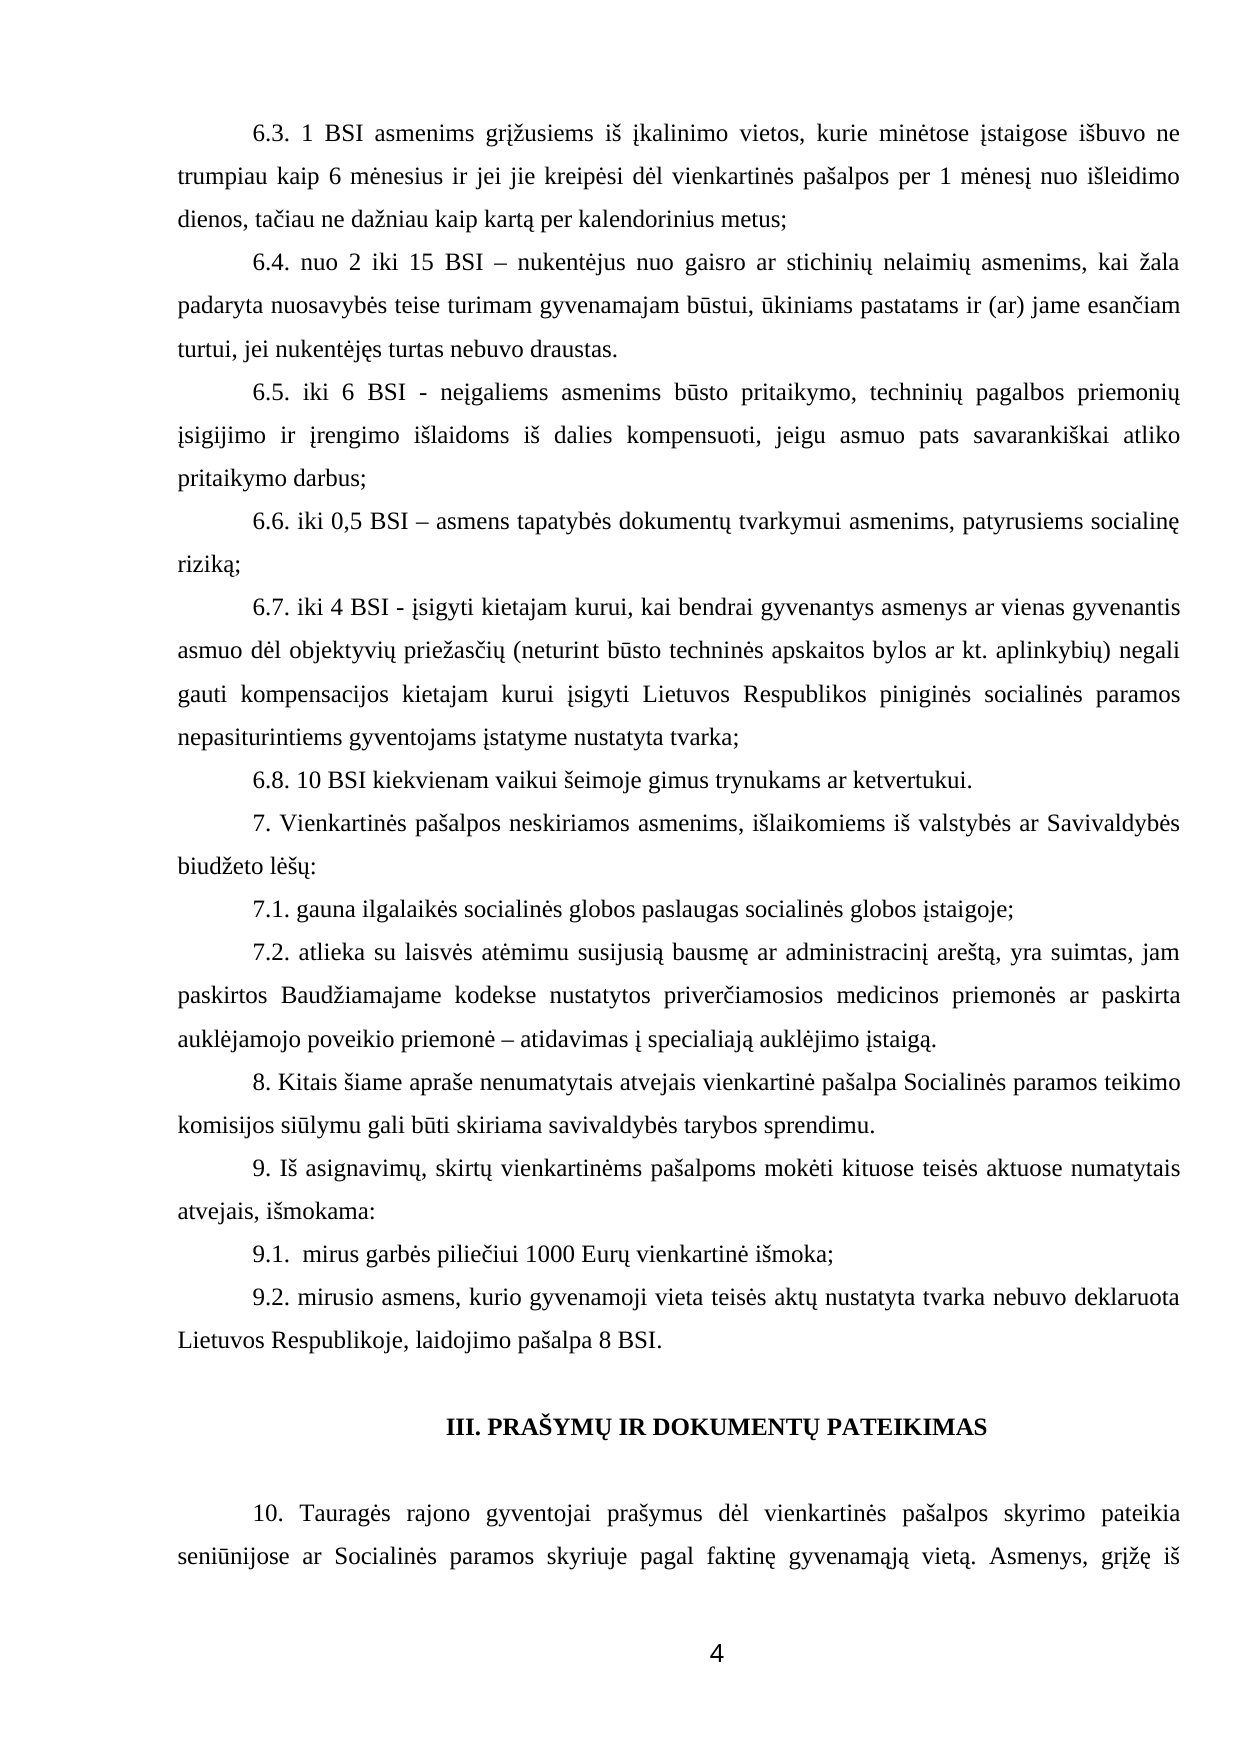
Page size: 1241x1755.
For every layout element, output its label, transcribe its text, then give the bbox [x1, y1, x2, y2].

text 6.3. 1 BSI asmenims grįžusiems iš įkalinimo vietos, kurie minėtose įstaigose išbuvo ne trumpiau kaip 6 mėnesius ir jei jie kreipėsi dėl vienkartinės pašalpos per 1 mėnesį nuo išleidimo dienos, tačiau ne dažniau kaip kartą per kalendorinius metus; [177, 118, 1181, 233]
text 6.8. 10 BSI kiekvienam vaikui šeimoje gimus trynukams ar ketvertukui. [177, 765, 1181, 794]
text III. PRAŠYMŲ IR DOKUMENTŲ PATEIKIMAS [177, 1412, 1181, 1441]
text 6.6. iki 0,5 BSI – asmens tapatybės dokumentų tvarkymui asmenims, patyrusiems socialinę riziką; [177, 506, 1181, 578]
text 9.2. mirusio asmens, kurio gyvenamoji vieta teisės aktų nustatyta tvarka nebuvo deklaruota Lietuvos Respublikoje, laidojimo pašalpa 8 BSI. [177, 1282, 1181, 1354]
text 7.2. atlieka su laisvės atėmimu susijusią bausmę ar administracinį areštą, yra suimtas, jam paskirtos Baudžiamajame kodekse nustatytos priverčiamosios medicinos priemonės ar paskirta auklėjamojo poveikio priemonė – atidavimas į specialiają auklėjimo įstaigą. [177, 937, 1181, 1052]
text 6.7. iki 4 BSI - įsigyti kietajam kurui, kai bendrai gyvenantys asmenys ar vienas gyvenantis asmuo dėl objektyvių priežasčių (neturint būsto techninės apskaitos bylos ar kt. aplinkybių) negali gauti kompensacijos kietajam kurui įsigyti Lietuvos Respublikos piniginės socialinės paramos nepasiturintiems gyventojams įstatyme nustatyta tvarka; [177, 592, 1181, 751]
text 9.1. mirus garbės piliečiui 1000 Eurų vienkartinė išmoka; [177, 1239, 1181, 1268]
text 8. Kitais šiame apraše nenumatytais atvejais vienkartinė pašalpa Socialinės paramos teikimo komisijos siūlymu gali būti skiriama savivaldybės tarybos sprendimu. [177, 1067, 1181, 1139]
text 10. Tauragės rajono gyventojai prašymus dėl vienkartinės pašalpos skyrimo pateikia seniūnijose ar Socialinės paramos skyriuje pagal faktinę gyvenamąją vietą. Asmenys, grįžę iš [177, 1498, 1181, 1570]
text 7.1. gauna ilgalaikės socialinės globos paslaugas socialinės globos įstaigoje; [177, 894, 1181, 923]
text 6.5. iki 6 BSI - neįgaliems asmenims būsto pritaikymo, techninių pagalbos priemonių įsigijimo ir įrengimo išlaidoms iš dalies kompensuoti, jeigu asmuo pats savarankiškai atliko pritaikymo darbus; [177, 377, 1181, 492]
text 6.4. nuo 2 iki 15 BSI – nukentėjus nuo gaisro ar stichinių nelaimių asmenims, kai žala padaryta nuosavybės teise turimam gyvenamajam būstui, ūkiniams pastatams ir (ar) jame esančiam turtui, jei nukentėjęs turtas nebuvo draustas. [177, 247, 1181, 362]
text 7. Vienkartinės pašalpos neskiriamos asmenims, išlaikomiems iš valstybės ar Savivaldybės biudžeto lėšų: [177, 808, 1181, 880]
text 9. Iš asignavimų, skirtų vienkartinėms pašalpoms mokėti kituose teisės aktuose numatytais atvejais, išmokama: [177, 1153, 1181, 1225]
